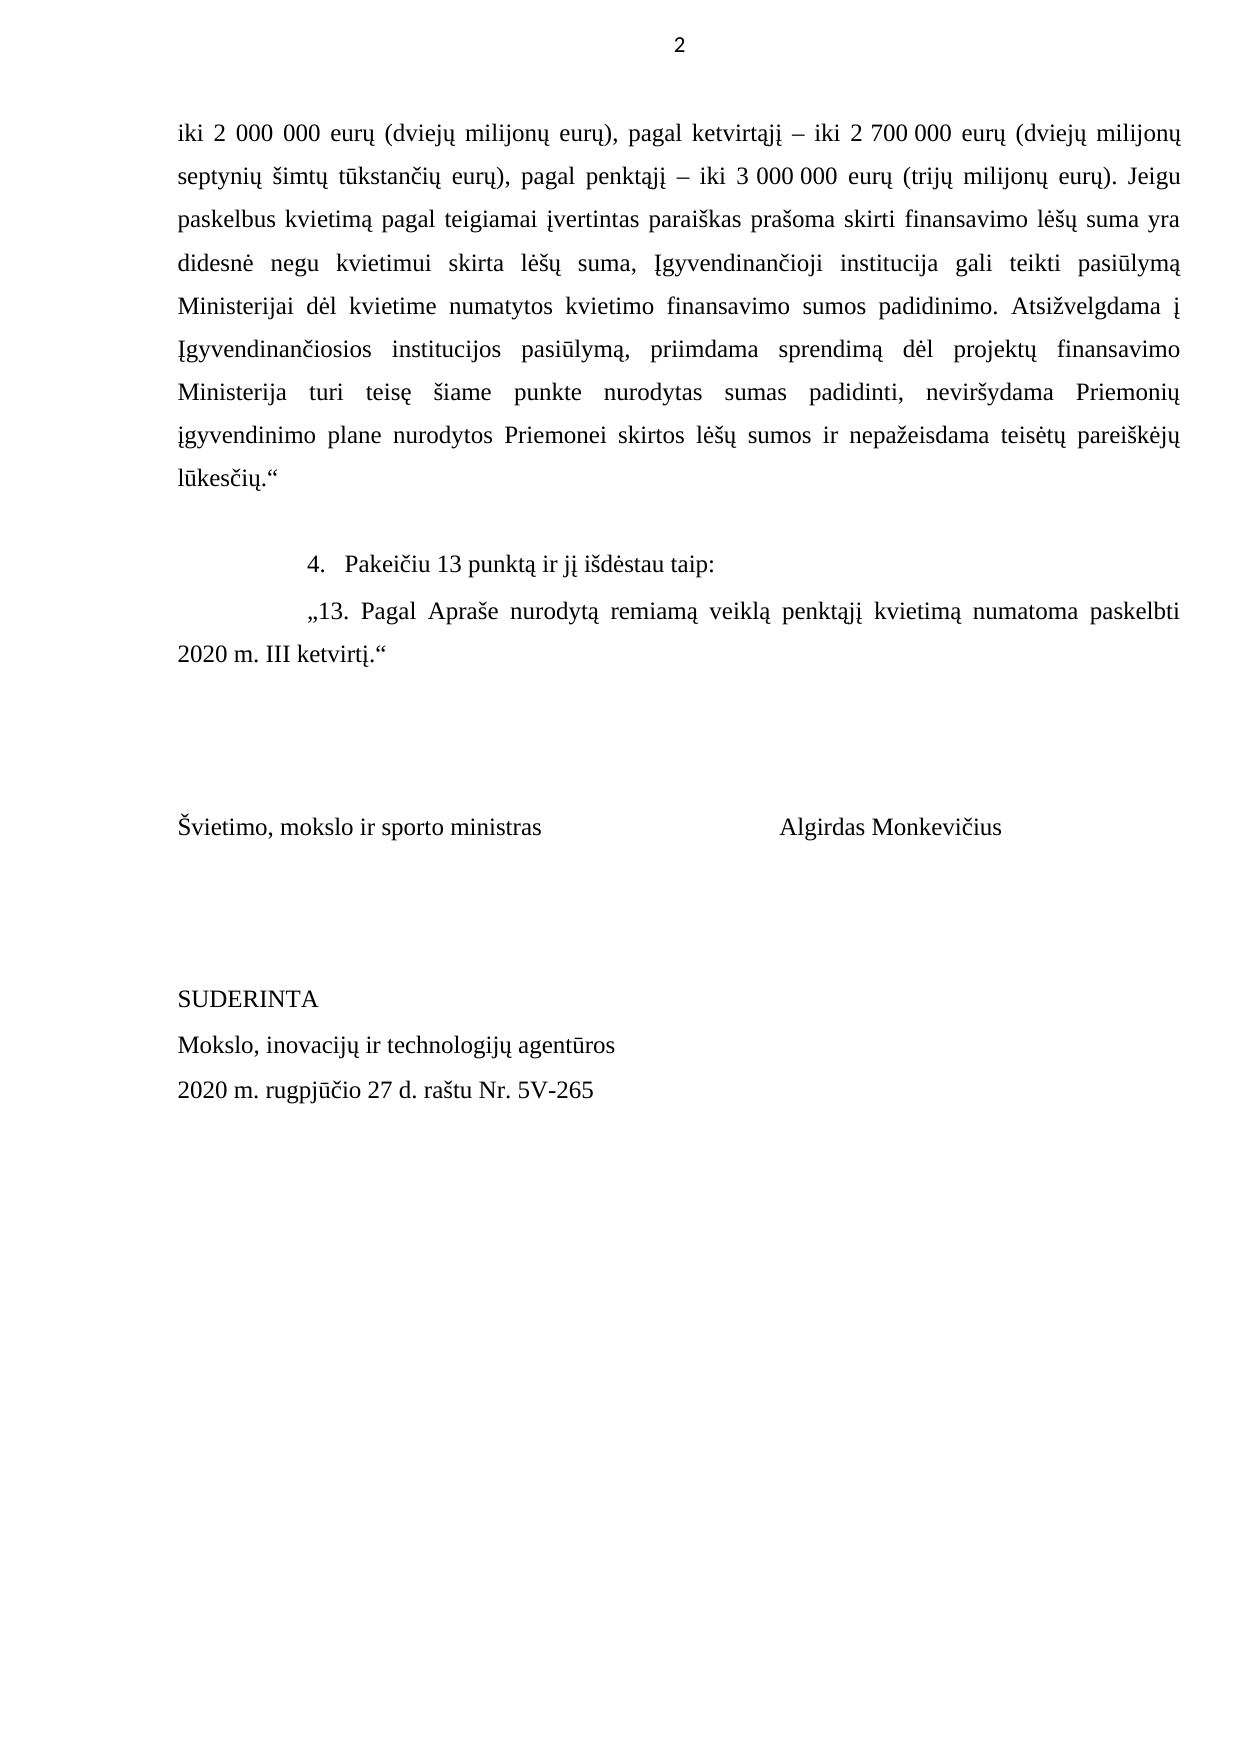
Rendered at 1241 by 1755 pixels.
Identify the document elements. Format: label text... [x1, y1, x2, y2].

text Švietimo, mokslo ir sporto ministras Algirdas Monkevičius [177, 812, 1181, 841]
text SUDERINTA [177, 984, 1181, 1013]
text 4. Pakeičiu 13 punktą ir jį išdėstau taip: [307, 549, 1181, 578]
text iki 2 000 000 eurų (dviejų milijonų eurų), pagal ketvirtąjį – iki 2 700 000 eurų (dviejų milijonų septynių šimtų tūkstančių eurų), pagal penktąjį – iki 3 000 000 eurų (trijų milijonų eurų). Jeigu paskelbus kvietimą pagal teigiamai įvertintas paraiškas prašoma skirti finansavimo lėšų suma yra didesnė negu kvietimui skirta lėšų suma, Įgyvendinančioji institucija gali teikti pasiūlymą Ministerijai dėl kvietime numatytos kvietimo finansavimo sumos padidinimo. Atsižvelgdama į Įgyvendinančiosios institucijos pasiūlymą, priimdama sprendimą dėl projektų finansavimo Ministerija turi teisę šiame punkte nurodytas sumas padidinti, neviršydama Priemonių įgyvendinimo plane nurodytos Priemonei skirtos lėšų sumos ir nepažeisdama teisėtų pareiškėjų lūkesčių.“ [177, 118, 1181, 492]
text „13. Pagal Apraše nurodytą remiamą veiklą penktąjį kvietimą numatoma paskelbti 2020 m. III ketvirtį.“ [177, 596, 1181, 668]
text Mokslo, inovacijų ir technologijų agentūros [177, 1030, 1181, 1058]
text 2020 m. rugpjūčio 27 d. raštu Nr. 5V-265 [177, 1075, 1181, 1104]
